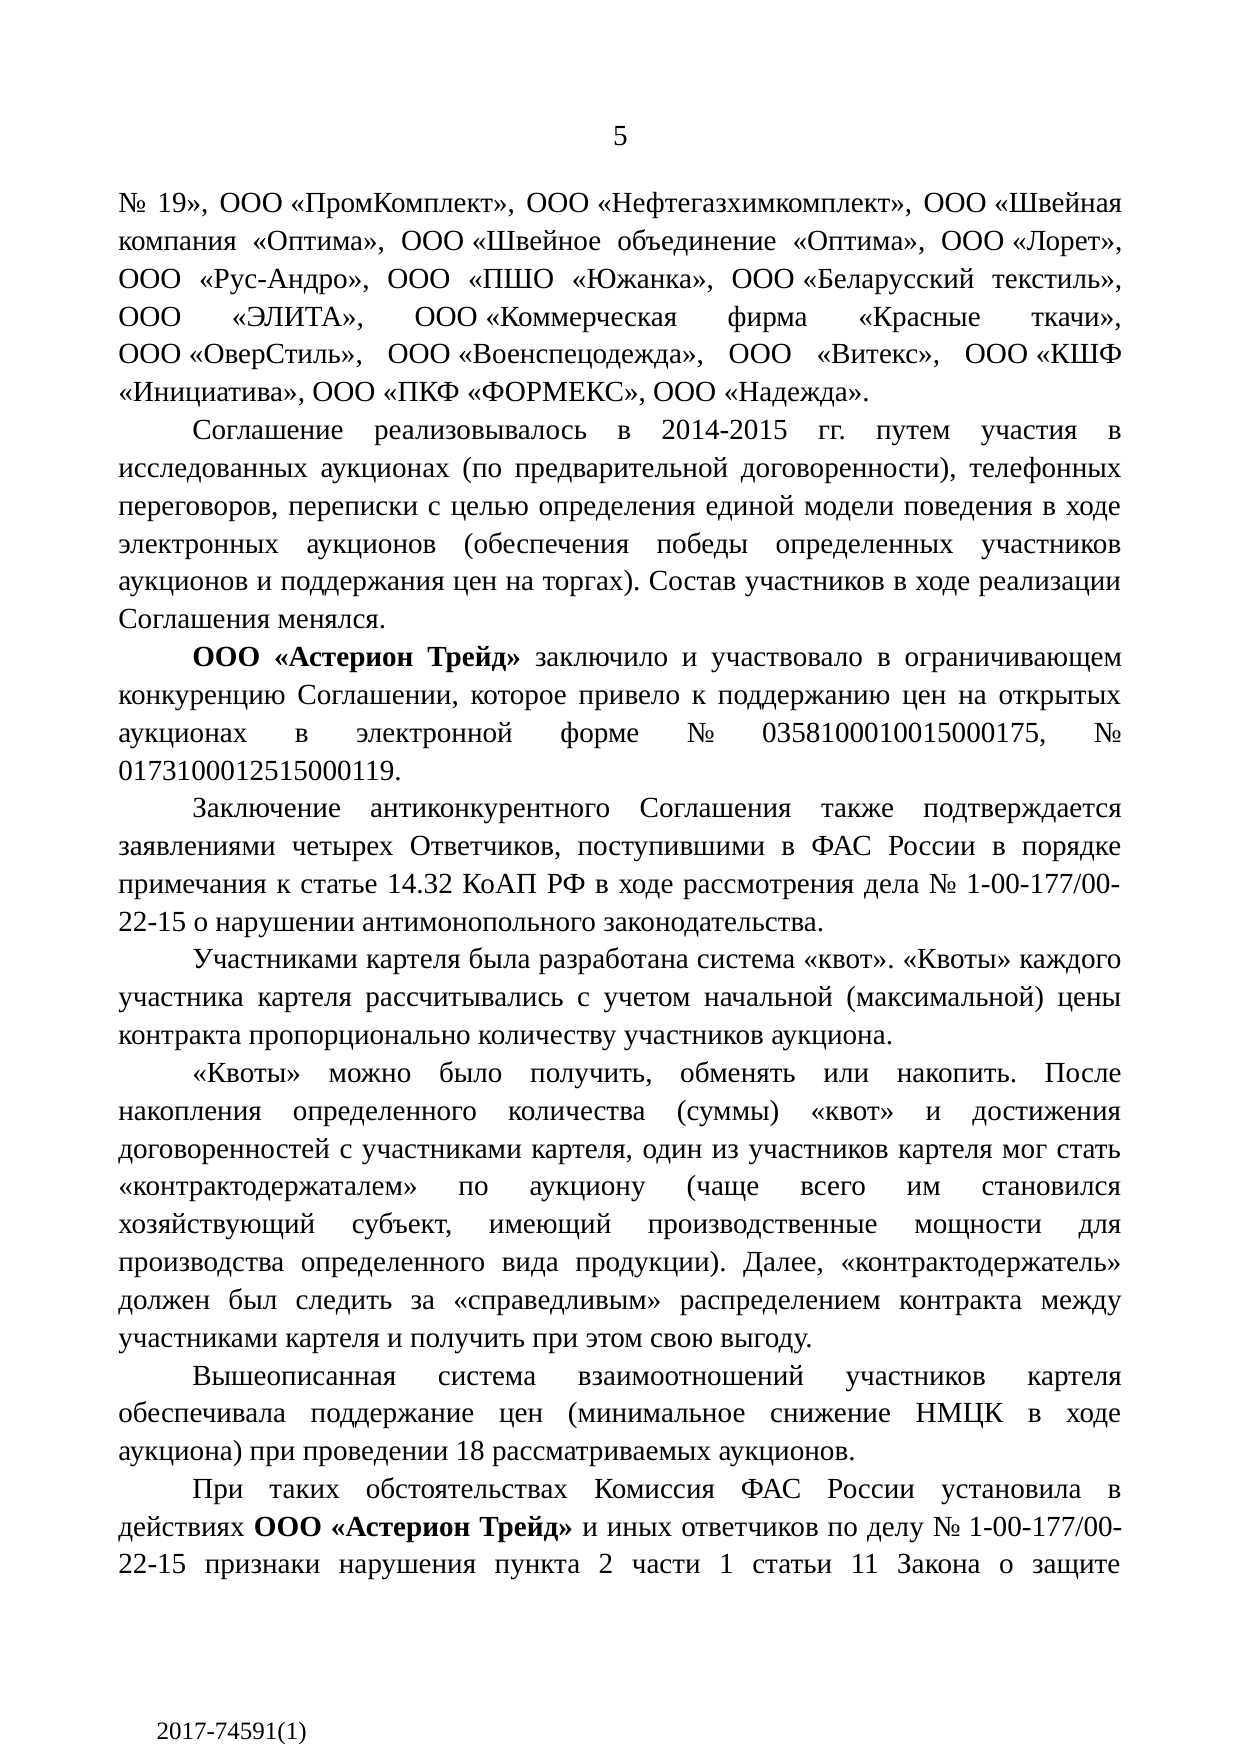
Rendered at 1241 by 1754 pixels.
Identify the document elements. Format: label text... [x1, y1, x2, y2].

text Соглашение реализовывалось в 2014-2015 гг. путем участия в исследованных аукционах (по предварительной договоренности), телефонных переговоров, переписки с целью определения единой модели поведения в ходе электронных аукционов (обеспечения победы определенных участников аукционов и поддержания цен на торгах). Состав участников в ходе реализации Соглашения менялся. [118, 408, 1122, 635]
text Вышеописанная система взаимоотношений участников картеля обеспечивала поддержание цен (минимальное снижение НМЦК в ходе аукциона) при проведении 18 рассматриваемых аукционов. [118, 1353, 1122, 1467]
text ООО «Астерион Трейд» заключило и участвовало в ограничивающем конкуренцию Соглашении, которое привело к поддержанию цен на открытых аукционах в электронной форме № 0358100010015000175, № 0173100012515000119. [118, 635, 1122, 786]
text Участниками картеля была разработана система «квот». «Квоты» каждого участника картеля рассчитывались с учетом начальной (максимальной) цены контракта пропорционально количеству участников аукциона. [118, 937, 1122, 1051]
text «Квоты» можно было получить, обменять или накопить. После накопления определенного количества (суммы) «квот» и достижения договоренностей с участниками картеля, один из участников картеля мог стать «контрактодержаталем» по аукциону (чаще всего им становился хозяйствующий субъект, имеющий производственные мощности для производства определенного вида продукции). Далее, «контрактодержатель» должен был следить за «справедливым» распределением контракта между участниками картеля и получить при этом свою выгоду. [118, 1051, 1122, 1353]
text Заключение антиконкурентного Соглашения также подтверждается заявлениями четырех Ответчиков, поступившими в ФАС России в порядке примечания к статье 14.32 КоАП РФ в ходе рассмотрения дела № 1-00-177/00-22-15 о нарушении антимонопольного законодательства. [118, 786, 1122, 937]
text № 19», ООО «ПромКомплект», ООО «Нефтегазхимкомплект», ООО «Швейная компания «Оптима», ООО «Швейное объединение «Оптима», ООО «Лорет», ООО «Рус-Андро», ООО «ПШО «Южанка», ООО «Беларусский текстиль», ООО «ЭЛИТА», ООО «Коммерческая фирма «Красные ткачи», ООО «ОверСтиль», ООО «Военспецодежда», ООО «Витекс», ООО «КШФ «Инициатива», ООО «ПКФ «ФОРМЕКС», ООО «Надежда». [118, 181, 1122, 408]
text При таких обстоятельствах Комиссия ФАС России установила в действиях ООО «Астерион Трейд» и иных ответчиков по делу № 1-00-177/00-22-15 признаки нарушения пункта 2 части 1 статьи 11 Закона о защите [118, 1467, 1122, 1580]
